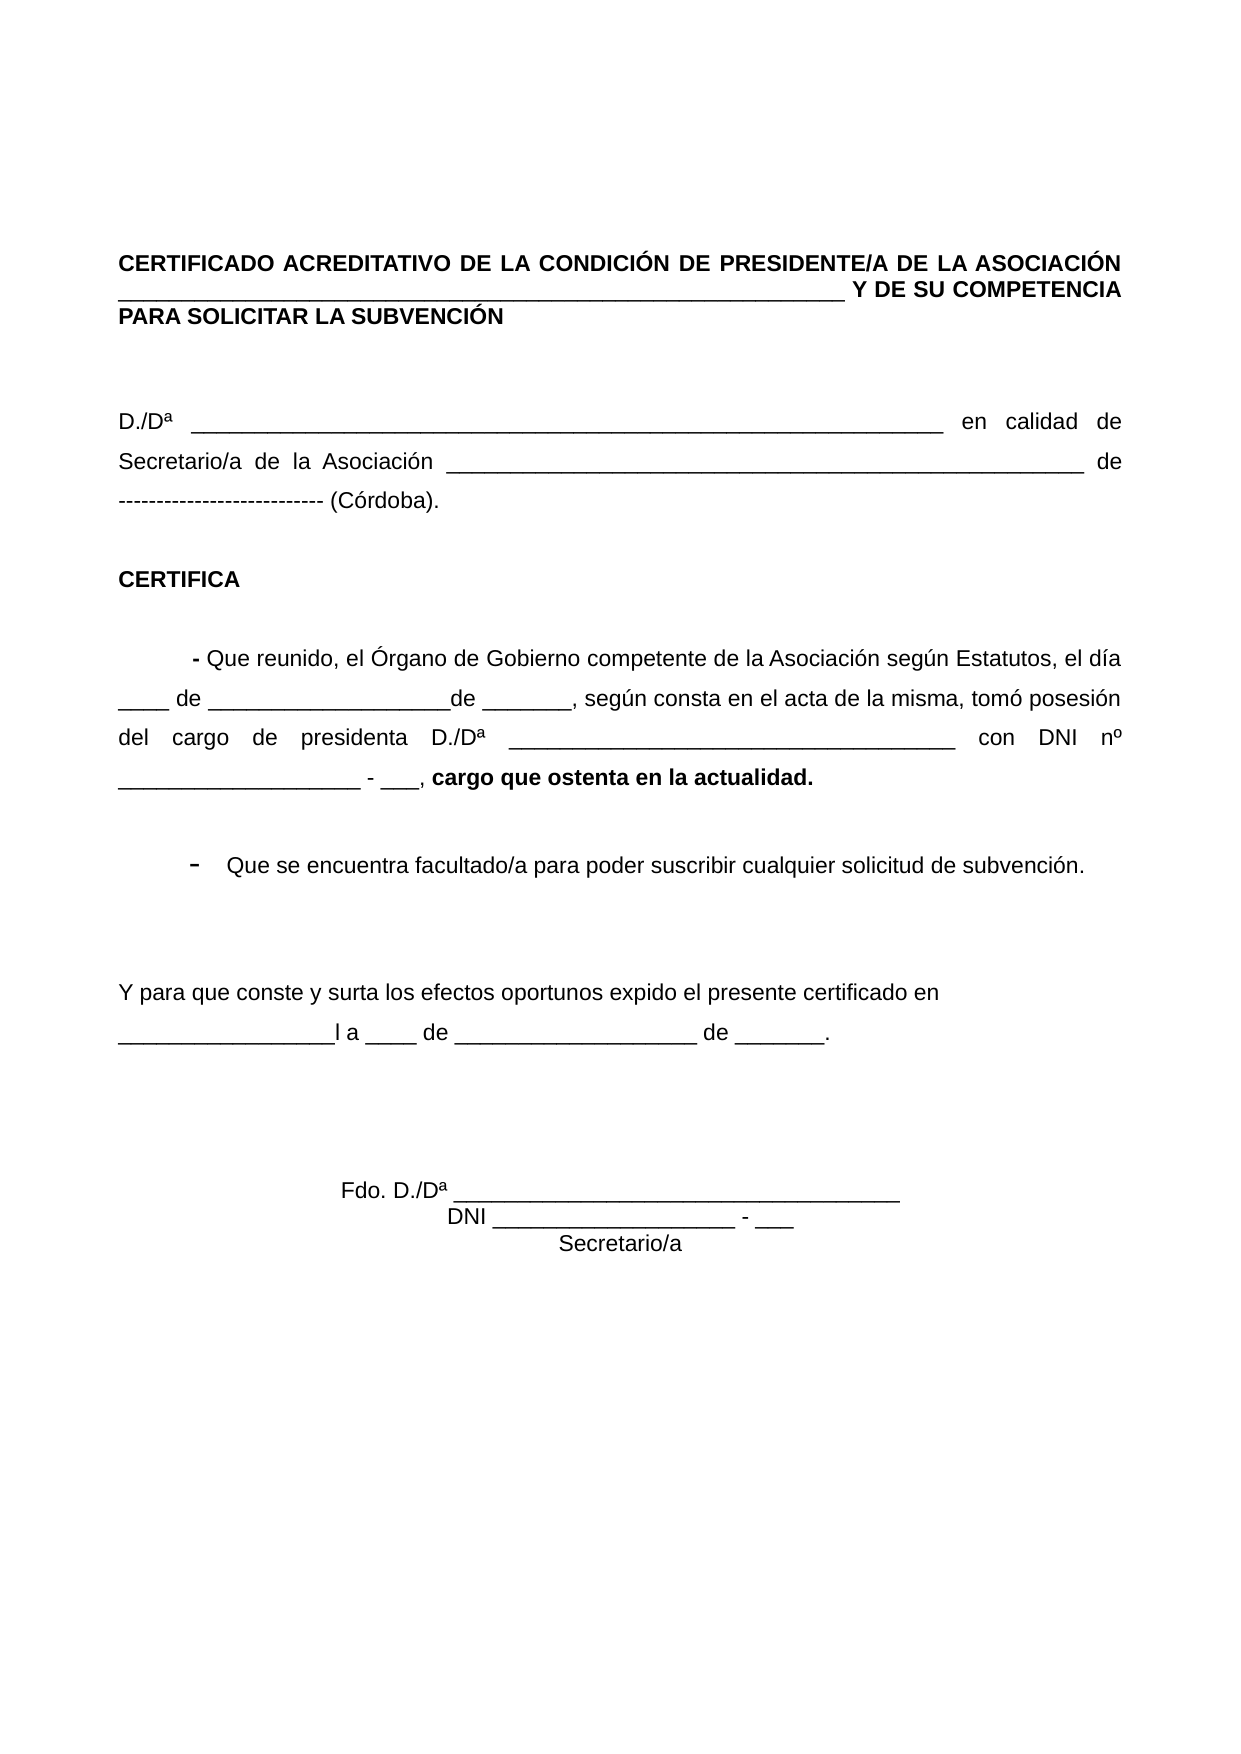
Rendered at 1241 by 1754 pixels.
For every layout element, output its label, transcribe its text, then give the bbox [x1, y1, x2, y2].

list Que se encuentra facultado/a para poder suscribir cualquier solicitud de subvención. [189, 843, 1122, 881]
text D./Dª ___________________________________________________________ en calidad de Secretario/a de la Asociación __________________________________________________ de --------------------------- (Córdoba). [118, 408, 1122, 514]
text DNI ___________________ - ___ [118, 1203, 1122, 1230]
text CERTIFICADO ACREDITATIVO DE LA CONDICIÓN DE PRESIDENTE/A DE LA ASOCIACIÓN _________________________________________________________ Y DE SU COMPETENCIA PARA SOLICITAR LA SUBVENCIÓN [118, 250, 1122, 329]
text CERTIFICA [118, 566, 1122, 593]
text - Que reunido, el Órgano de Gobierno competente de la Asociación según Estatutos, el día ____ de ___________________de _______, según consta en el acta de la misma, tomó posesión del cargo de presidenta D./Dª ___________________________________ con DNI nº ___________________ - ___, cargo que ostenta en la actualidad. [118, 645, 1122, 790]
text Fdo. D./Dª ___________________________________ [118, 1177, 1122, 1203]
text Secretario/a [118, 1230, 1122, 1256]
text Y para que conste y surta los efectos oportunos expido el presente certificado en _________________l a ____ de ___________________ de _______. [118, 979, 1122, 1045]
